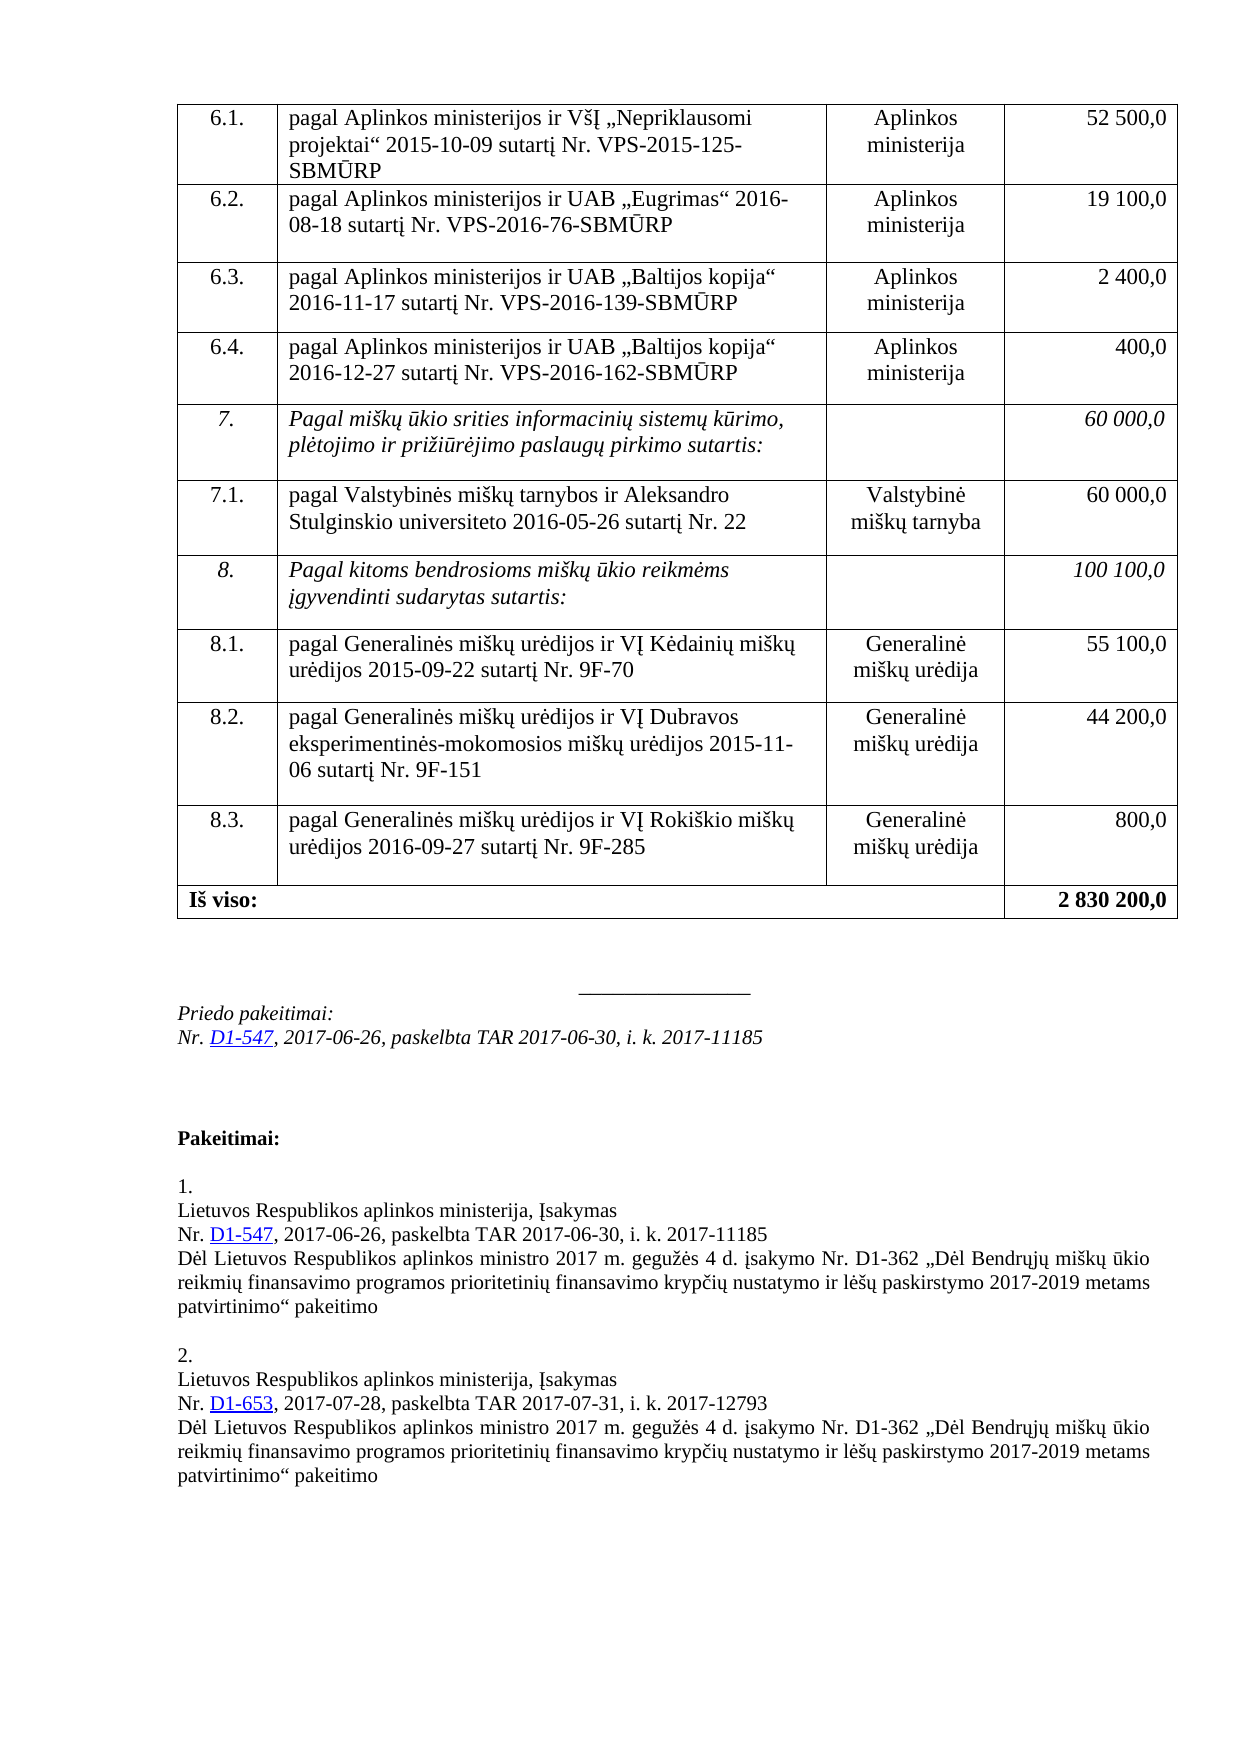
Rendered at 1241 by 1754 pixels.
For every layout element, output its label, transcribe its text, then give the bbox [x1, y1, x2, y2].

table_cell [827, 556, 1004, 629]
table_cell 55 100,0 [1005, 630, 1177, 702]
table_cell Generalinė miškų urėdija [827, 806, 1004, 885]
table_cell 60 000,0 [1005, 481, 1177, 555]
table_cell 7.1. [178, 481, 277, 555]
text _______________ [177, 971, 1152, 997]
table_cell 6.1. [178, 105, 277, 183]
table_cell Valstybinė miškų tarnyba [827, 481, 1004, 555]
table_cell pagal Valstybinės miškų tarnybos ir Aleksandro Stulginskio universiteto 2016-05-26 sutartį Nr. 22 [278, 481, 826, 555]
text Lietuvos Respublikos aplinkos ministerija, Įsakymas [177, 1367, 1152, 1391]
table_cell 19 100,0 [1005, 185, 1177, 262]
text Nr. D1-547, 2017-06-26, paskelbta TAR 2017-06-30, i. k. 2017-11185 [177, 1025, 1152, 1049]
table_cell Aplinkos ministerija [827, 333, 1004, 404]
text Dėl Lietuvos Respublikos aplinkos ministro 2017 m. gegužės 4 d. įsakymo Nr. D1-362 „Dėl Bendrųjų miškų ūkio reikmių finansavimo programos prioritetinių finansavimo krypčių nustatymo ir lėšų paskirstymo 2017-2019 metams patvirtinimo“ pakeitimo [177, 1415, 1152, 1487]
table_cell Pagal miškų ūkio srities informacinių sistemų kūrimo, plėtojimo ir prižiūrėjimo paslaugų pirkimo sutartis: [278, 405, 826, 480]
table_cell 7. [178, 405, 277, 480]
table_cell 8.3. [178, 806, 277, 885]
table_cell pagal Aplinkos ministerijos ir UAB „Eugrimas“ 2016-08-18 sutartį Nr. VPS-2016-76-SBMŪRP [278, 185, 826, 262]
table_cell 8.2. [178, 703, 277, 805]
text Nr. D1-653, 2017-07-28, paskelbta TAR 2017-07-31, i. k. 2017-12793 [177, 1391, 1152, 1415]
table_cell 52 500,0 [1005, 105, 1177, 183]
table_cell Aplinkos ministerija [827, 105, 1004, 183]
table_cell 8.1. [178, 630, 277, 702]
text Pakeitimai: [177, 1126, 1152, 1150]
table_cell pagal Generalinės miškų urėdijos ir VĮ Rokiškio miškų urėdijos 2016-09-27 sutartį Nr. 9F-285 [278, 806, 826, 885]
table_cell 6.4. [178, 333, 277, 404]
text 2. [177, 1342, 1152, 1367]
table_cell 100 100,0 [1005, 556, 1177, 629]
table_cell [827, 405, 1004, 480]
table_cell 6.2. [178, 185, 277, 262]
table_cell pagal Aplinkos ministerijos ir UAB „Baltijos kopija“ 2016-11-17 sutartį Nr. VPS-2016-139-SBMŪRP [278, 263, 826, 332]
text Priedo pakeitimai: [177, 1001, 1152, 1025]
table_cell Aplinkos ministerija [827, 263, 1004, 332]
text Dėl Lietuvos Respublikos aplinkos ministro 2017 m. gegužės 4 d. įsakymo Nr. D1-362 „Dėl Bendrųjų miškų ūkio reikmių finansavimo programos prioritetinių finansavimo krypčių nustatymo ir lėšų paskirstymo 2017-2019 metams patvirtinimo“ pakeitimo [177, 1246, 1152, 1318]
table_cell Iš viso: [178, 886, 1004, 918]
table_cell Pagal kitoms bendrosioms miškų ūkio reikmėms įgyvendinti sudarytas sutartis: [278, 556, 826, 629]
text Nr. D1-547, 2017-06-26, paskelbta TAR 2017-06-30, i. k. 2017-11185 [177, 1222, 1152, 1246]
table_cell pagal Generalinės miškų urėdijos ir VĮ Kėdainių miškų urėdijos 2015-09-22 sutartį Nr. 9F-70 [278, 630, 826, 702]
table_cell Generalinė miškų urėdija [827, 630, 1004, 702]
text 1. [177, 1174, 1152, 1198]
table_cell 400,0 [1005, 333, 1177, 404]
table_cell pagal Aplinkos ministerijos ir UAB „Baltijos kopija“ 2016-12-27 sutartį Nr. VPS-2016-162-SBMŪRP [278, 333, 826, 404]
table_cell 44 200,0 [1005, 703, 1177, 805]
table_cell pagal Aplinkos ministerijos ir VšĮ „Nepriklausomi projektai“ 2015-10-09 sutartį Nr. VPS-2015-125-SBMŪRP [278, 105, 826, 183]
table_cell 2 830 200,0 [1005, 886, 1177, 918]
table_cell Generalinė miškų urėdija [827, 703, 1004, 805]
table_cell 60 000,0 [1005, 405, 1177, 480]
table_cell pagal Generalinės miškų urėdijos ir VĮ Dubravos eksperimentinės-mokomosios miškų urėdijos 2015-11-06 sutartį Nr. 9F-151 [278, 703, 826, 805]
table_cell 800,0 [1005, 806, 1177, 885]
table_cell 6.3. [178, 263, 277, 332]
text Lietuvos Respublikos aplinkos ministerija, Įsakymas [177, 1198, 1152, 1222]
table_cell 2 400,0 [1005, 263, 1177, 332]
table_cell Aplinkos ministerija [827, 185, 1004, 262]
table_cell 8. [178, 556, 277, 629]
